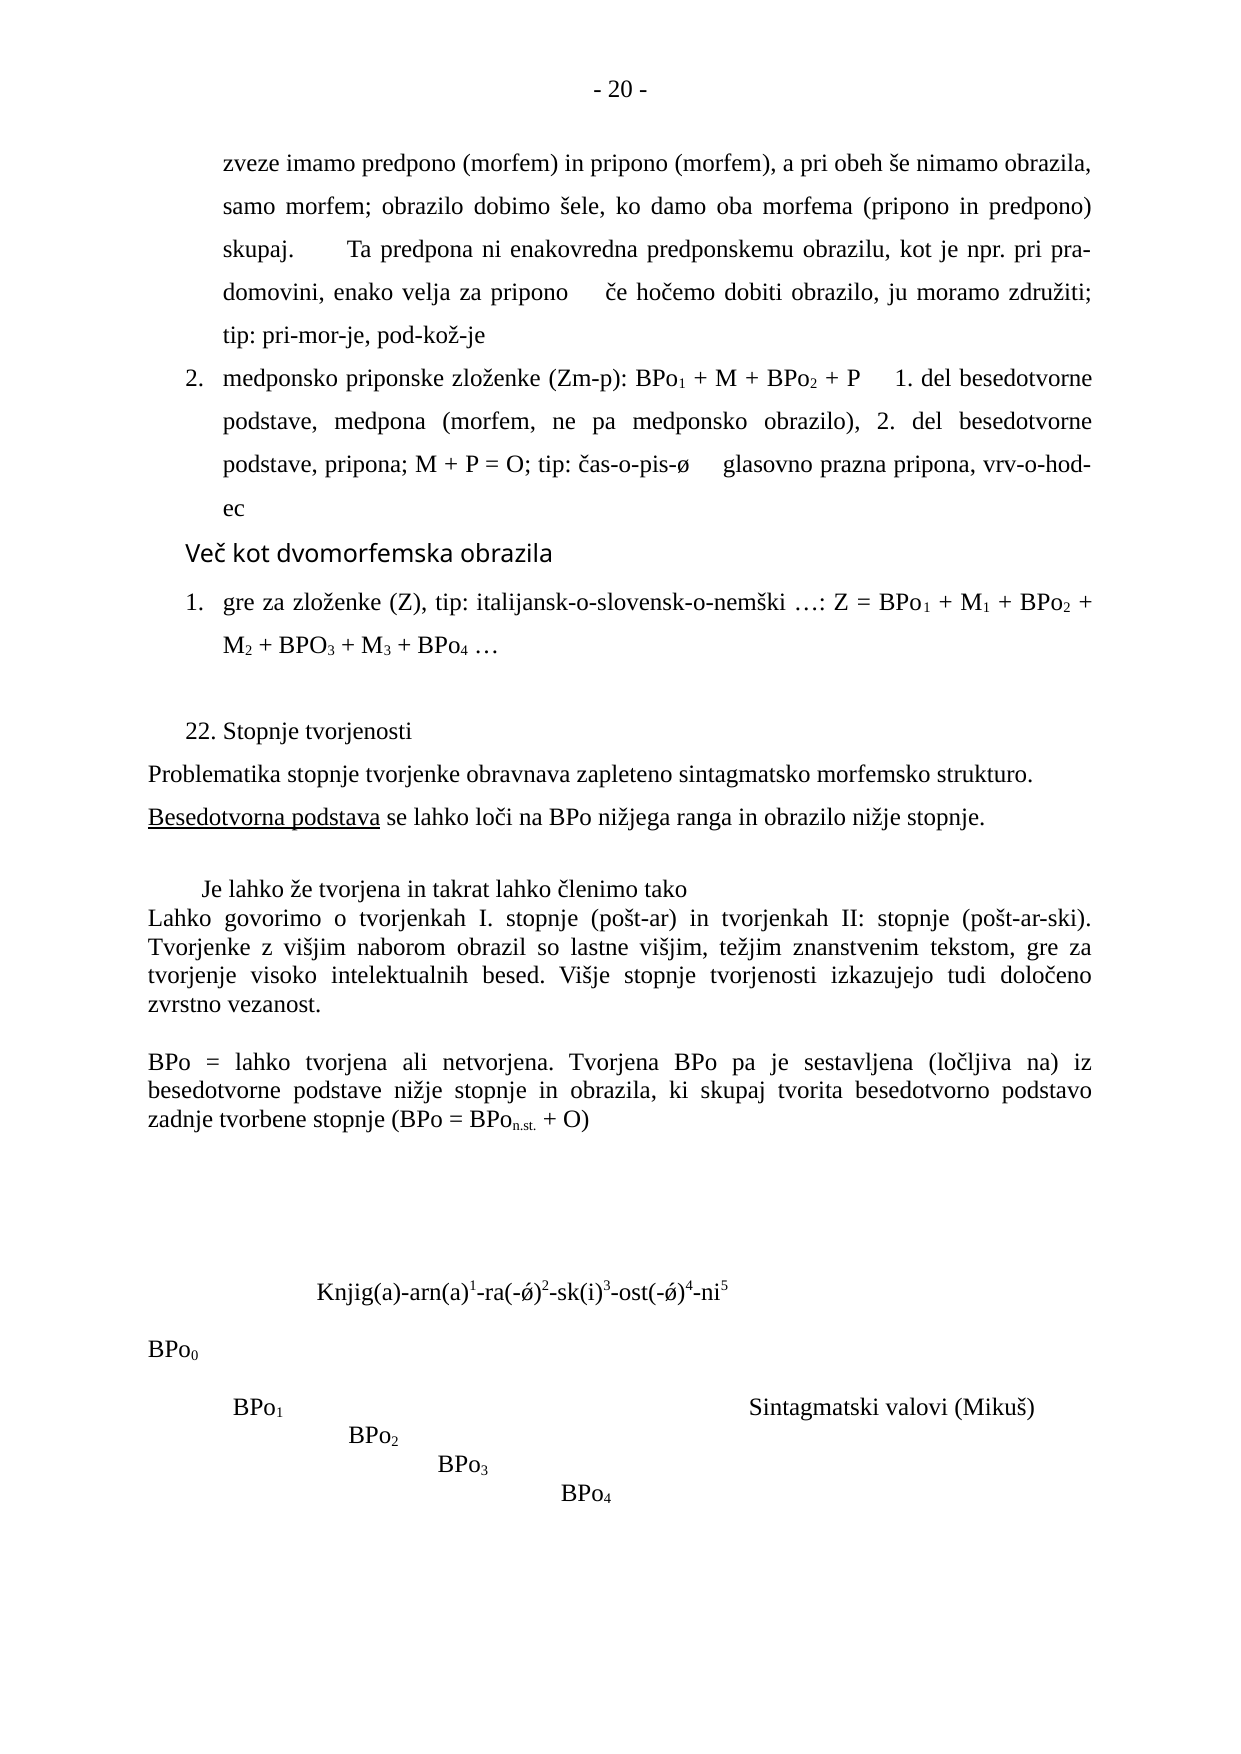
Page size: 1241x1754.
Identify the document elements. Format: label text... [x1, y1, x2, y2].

text BPo1 Sintagmatski valovi (Mikuš) [148, 1392, 1093, 1421]
text Problematika stopnje tvorjenke obravnava zapleteno sintagmatsko morfemsko strukturo. [148, 759, 1093, 788]
text Knjig(a)-arn(a)1-ra(-ǿ)2-sk(i)3-ost(-ǿ)4-ni5 [148, 1277, 1093, 1306]
text BPo0 [148, 1334, 1093, 1363]
text Besedotvorna podstava se lahko loči na BPo nižjega ranga in obrazilo nižje stopnje. [148, 802, 1093, 831]
text Več kot dvomorfemska obrazila [185, 536, 1093, 570]
text BPo2 [148, 1421, 1093, 1449]
text BPo3 [148, 1449, 1093, 1478]
list medponsko priponske zloženke (Zm-p): BPo1 + M + BPo2 + P  1. del besedotvorne podstave, medpona (morfem, ne pa medponsko obrazilo), 2. del besedotvorne podstave, pripona; M + P = O; tip: čas-o-pis-ø  glasovno prazna pripona, vrv-o-hod-ec [185, 363, 1093, 521]
text Je lahko že tvorjena in takrat lahko členimo tako [148, 874, 1093, 903]
list zveze imamo predpono (morfem) in pripono (morfem), a pri obeh še nimamo obrazila, samo morfem; obrazilo dobimo šele, ko damo oba morfema (pripono in predpono) skupaj. Ta predpona ni enakovredna predponskemu obrazilu, kot je npr. pri pra-domovini, enako velja za pripono  če hočemo dobiti obrazilo, ju moramo združiti; tip: pri-mor-je, pod-kož-je [185, 148, 1093, 349]
list Stopnje tvorjenosti [185, 716, 1093, 745]
text Lahko govorimo o tvorjenkah I. stopnje (pošt-ar) in tvorjenkah II: stopnje (pošt-ar-ski). Tvorjenke z višjim naborom obrazil so lastne višjim, težjim znanstvenim tekstom, gre za tvorjenje visoko intelektualnih besed. Višje stopnje tvorjenosti izkazujejo tudi določeno zvrstno vezanost. [148, 903, 1093, 1018]
list gre za zloženke (Z), tip: italijansk-o-slovensk-o-nemški …: Z = BPo1 + M1 + BPo2 + M2 + BPO3 + M3 + BPo4 … [185, 587, 1093, 659]
text BPo4 [148, 1478, 1093, 1507]
text BPo = lahko tvorjena ali netvorjena. Tvorjena BPo pa je sestavljena (ločljiva na) iz besedotvorne podstave nižje stopnje in obrazila, ki skupaj tvorita besedotvorno podstavo zadnje tvorbene stopnje (BPo = BPon.st. + O) [148, 1047, 1093, 1133]
